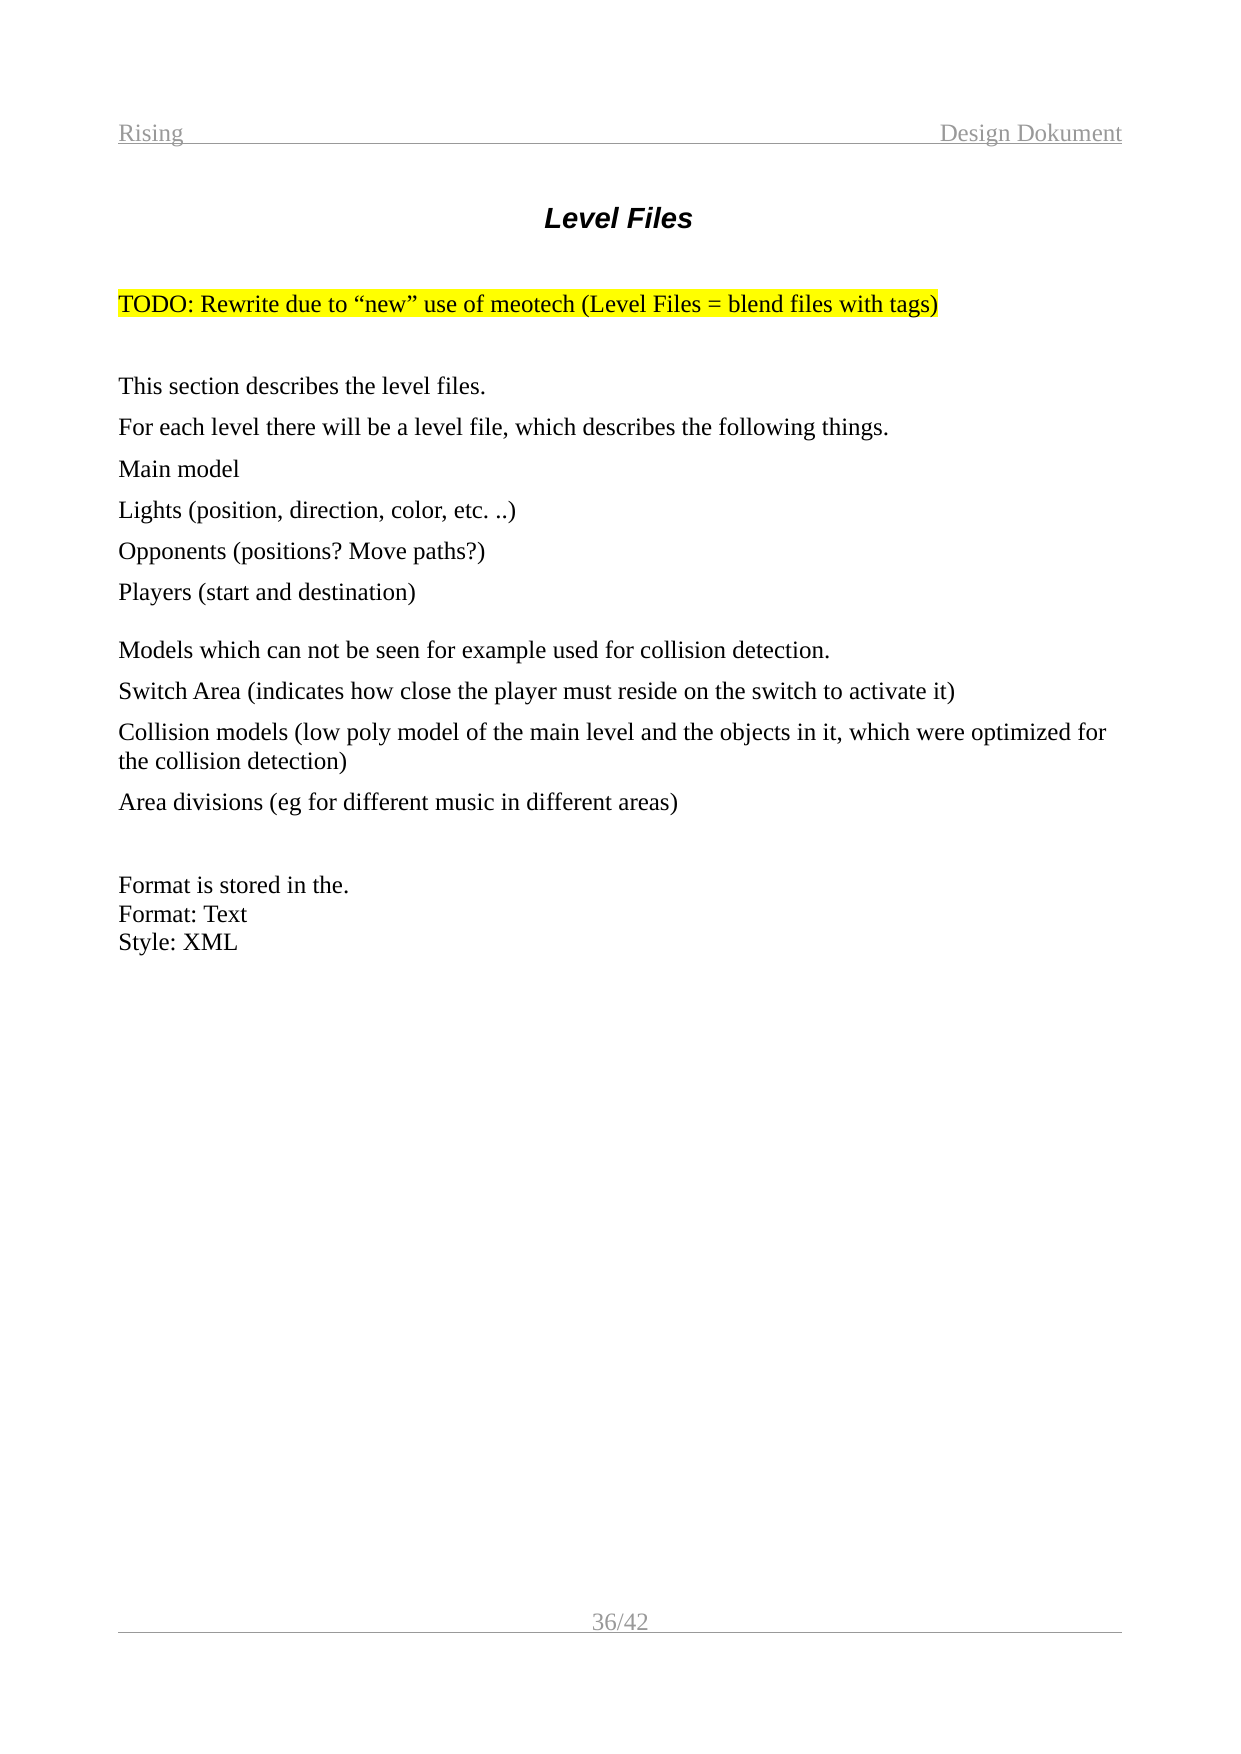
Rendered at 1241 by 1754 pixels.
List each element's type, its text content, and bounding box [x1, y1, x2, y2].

text This section describes the level files. [118, 371, 1122, 400]
text Collision models (low poly model of the main level and the objects in it, which were optimized for the collision detection) [118, 717, 1122, 775]
text Format: Text [118, 899, 1122, 927]
text Style: XML [118, 927, 1122, 956]
text Lights (position, direction, color, etc. ..) [118, 495, 1122, 524]
text TODO: Rewrite due to “new” use of meotech (Level Files = blend files with tags) [118, 289, 1122, 317]
text Area divisions (eg for different music in different areas) [118, 787, 1122, 816]
text Opponents (positions? Move paths?) [118, 536, 1122, 565]
text Players (start and destination) Models which can not be seen for example used for collision detection. [118, 577, 1122, 664]
text For each level there will be a level file, which describes the following things. [118, 412, 1122, 441]
text Main model [118, 454, 1122, 482]
subtitle Level Files [118, 201, 1122, 235]
text Switch Area (indicates how close the player must reside on the switch to activate it) [118, 676, 1122, 705]
text Format is stored in the. [118, 870, 1122, 899]
